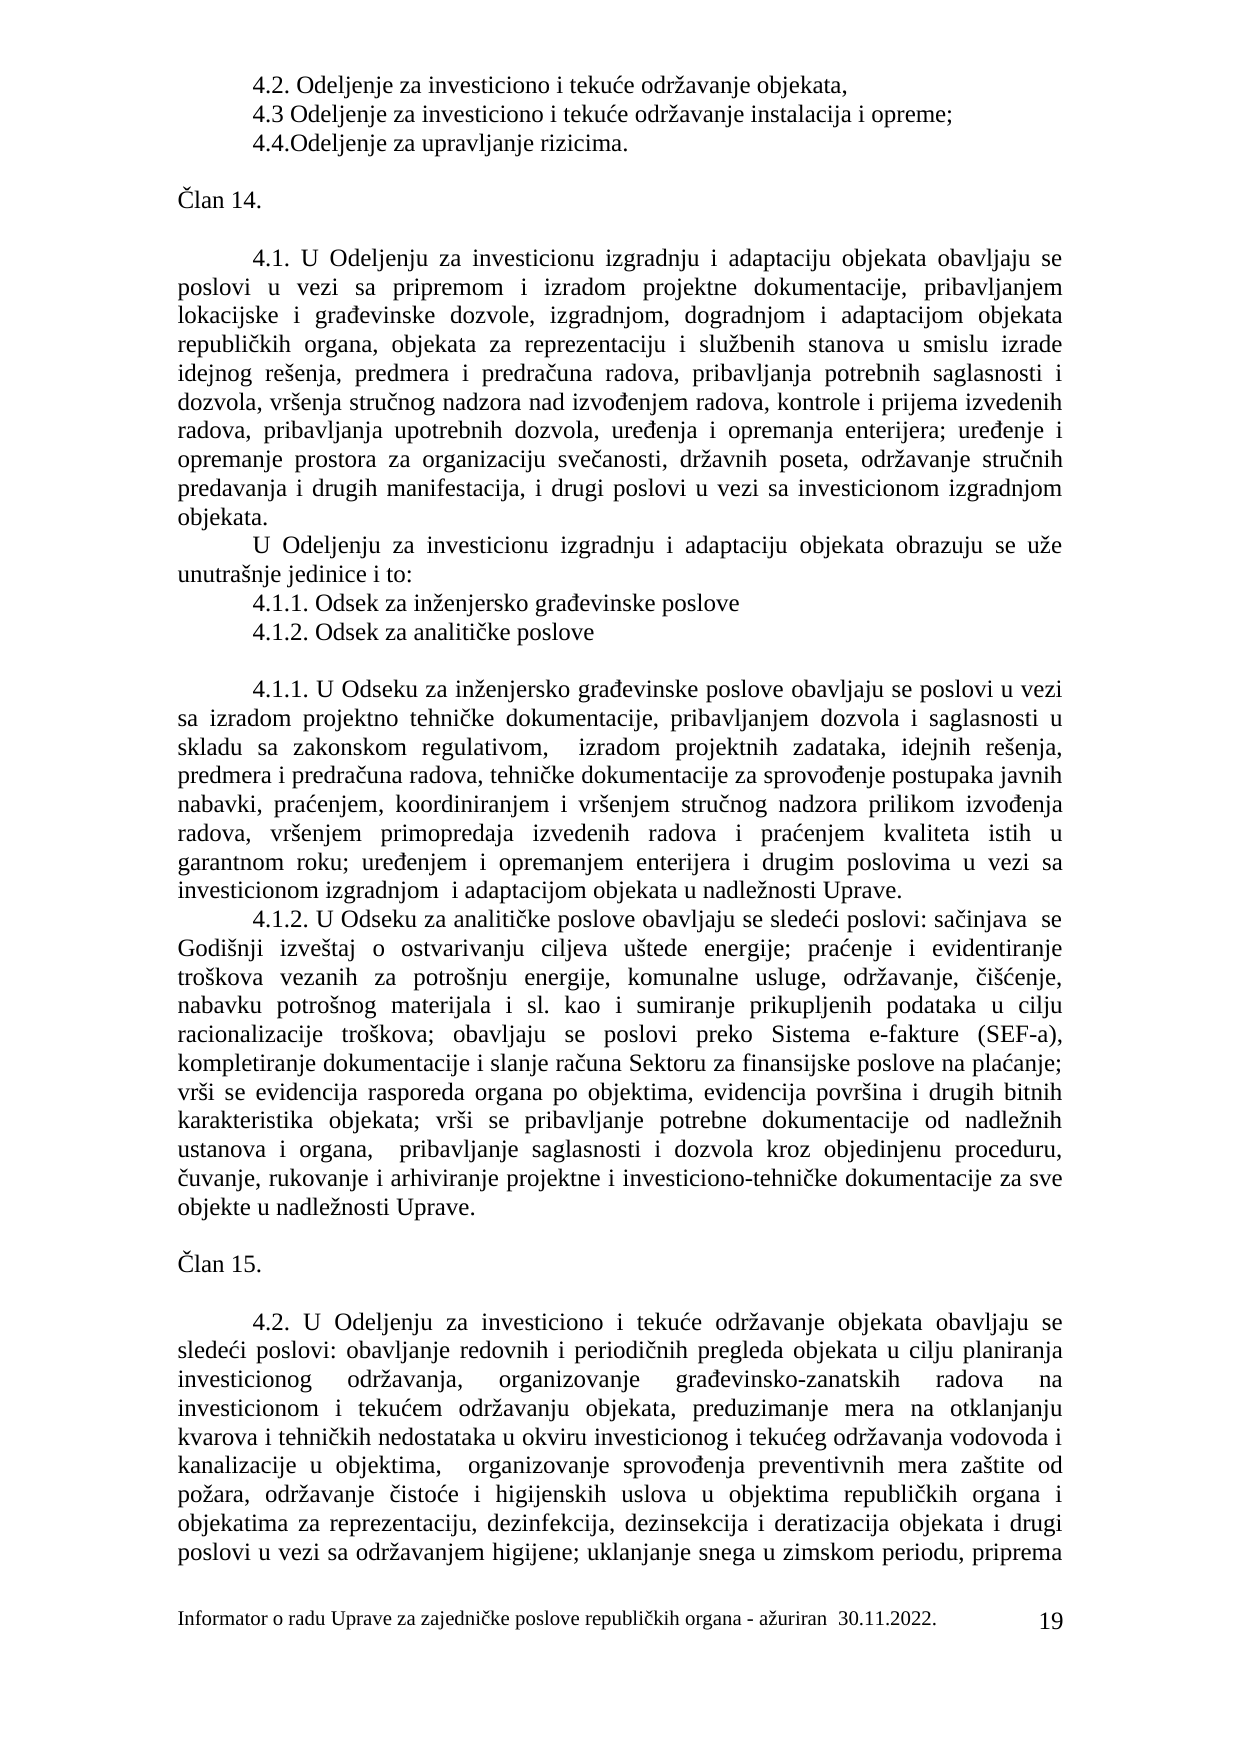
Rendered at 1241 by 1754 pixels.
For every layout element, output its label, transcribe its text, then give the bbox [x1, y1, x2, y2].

text 4.1.2. U Odseku za analitičke poslove obavljaju se sledeći poslovi: sačinjava se Godišnji izveštaj o ostvarivanju ciljeva uštede energije; praćenje i evidentiranje troškova vezanih za potrošnju energije, komunalne usluge, održavanje, čišćenje, nabavku potrošnog materijala i sl. kao i sumiranje prikupljenih podataka u cilju racionalizacije troškova; obavljaju se poslovi preko Sistema e-fakture (SEF-a), kompletiranje dokumentacije i slanje računa Sektoru za finansijske poslove na plaćanje; vrši se evidencija rasporeda organa po objektima, evidencija površina i drugih bitnih karakteristika objekata; vrši se pribavljanje potrebne dokumentacije od nadležnih ustanova i organa, pribavljanje saglasnosti i dozvola kroz objedinjenu proceduru, čuvanje, rukovanje i arhiviranje projektne i investiciono-tehničke dokumentacije za sve objekte u nadležnosti Uprave. [177, 904, 1063, 1220]
text 4.1.1. U Odseku za inženjersko građevinske poslove obavljaju se poslovi u vezi sa izradom projektno tehničke dokumentacije, pribavljanjem dozvola i saglasnosti u skladu sa zakonskom regulativom, izradom projektnih zadataka, idejnih rešenja, predmera i predračuna radova, tehničke dokumentacije za sprovođenje postupaka javnih nabavki, praćenjem, koordiniranjem i vršenjem stručnog nadzora prilikom izvođenja radova, vršenjem primopredaja izvedenih radova i praćenjem kvaliteta istih u garantnom roku; uređenjem i opremanjem enterijera i drugim poslovima u vezi sa investicionom izgradnjom i adaptacijom objekata u nadležnosti Uprave. [177, 674, 1063, 904]
text Član 14. [177, 185, 1063, 214]
text 4.2. Odeljenje za investiciono i tekuće održavanje objekata, [177, 70, 1063, 99]
text 4.1.1. Odsek za inženjersko građevinske poslove [177, 588, 1063, 617]
text 4.2. U Odeljenju za investiciono i tekuće održavanje objekata obavljaju se sledeći poslovi: obavljanje redovnih i periodičnih pregleda objekata u cilju planiranja investicionog održavanja, organizovanje građevinsko-zanatskih radova na investicionom i tekućem održavanju objekata, preduzimanje mera na otklanjanju kvarova i tehničkih nedostataka u okviru investicionog i tekućeg održavanja vodovoda i kanalizacije u objektima, organizovanje sprovođenja preventivnih mera zaštite od požara, održavanje čistoće i higijenskih uslova u objektima republičkih organa i objekatima za reprezentaciju, dezinfekcija, dezinsekcija i deratizacija objekata i drugi poslovi u vezi sa održavanjem higijene; uklanjanje snega u zimskom periodu, priprema [177, 1307, 1063, 1565]
text U Odeljenju za investicionu izgradnju i adaptaciju objekata obrazuju se uže unutrašnje jedinice i to: [177, 530, 1063, 588]
text 4.4.Odeljenje za upravljanje rizicima. [177, 128, 1063, 157]
text Član 15. [177, 1249, 1063, 1278]
text 4.1. U Odeljenju za investicionu izgradnju i adaptaciju objekata obavljaju se poslovi u vezi sa pripremom i izradom projektne dokumentacije, pribavljanjem lokacijske i građevinske dozvole, izgradnjom, dogradnjom i adaptacijom objekata republičkih organa, objekata za reprezentaciju i službenih stanova u smislu izrade idejnog rešenja, predmera i predračuna radova, pribavljanja potrebnih saglasnosti i dozvola, vršenja stručnog nadzora nad izvođenjem radova, kontrole i prijema izvedenih radova, pribavljanja upotrebnih dozvola, uređenja i opremanja enterijera; uređenje i opremanje prostora za organizaciju svečanosti, državnih poseta, održavanje stručnih predavanja i drugih manifestacija, i drugi poslovi u vezi sa investicionom izgradnjom objekata. [177, 243, 1063, 530]
text 4.1.2. Odsek za analitičke poslove [177, 617, 1063, 645]
text 4.3 Odeljenje za investiciono i tekuće održavanje instalacija i opreme; [177, 99, 1063, 128]
